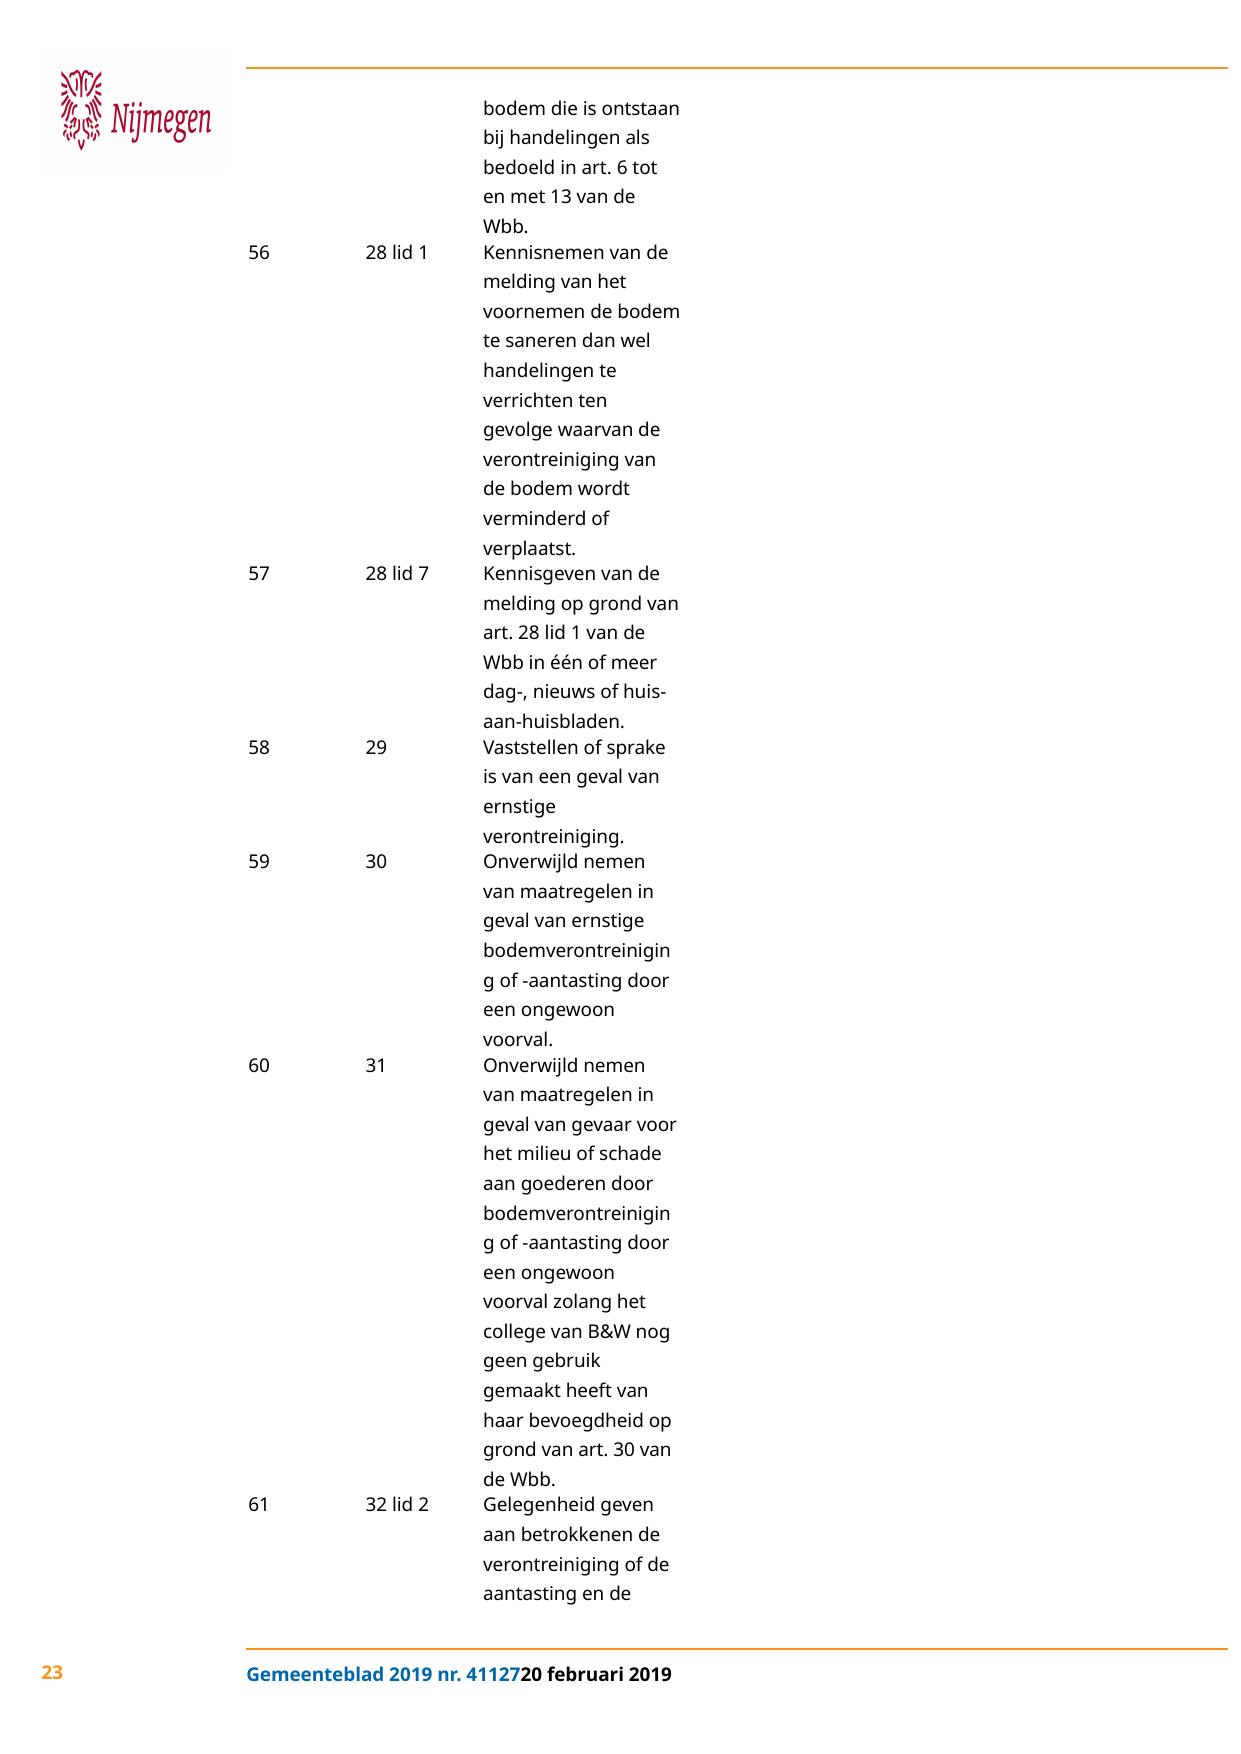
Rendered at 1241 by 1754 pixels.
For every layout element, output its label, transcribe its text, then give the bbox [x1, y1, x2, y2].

table_cell [682, 849, 799, 1052]
table_cell [682, 1492, 799, 1606]
table_cell [1034, 560, 1152, 734]
table_cell 32 lid 2 [365, 1492, 483, 1606]
table_cell 31 [365, 1052, 483, 1492]
table_cell Onverwijld nemen van maatregelen in geval van ernstige bodemverontreiniging of -aantasting door een ongewoon voorval. [483, 849, 682, 1052]
table_cell [799, 1492, 1034, 1606]
table_cell [365, 95, 483, 239]
table_cell [799, 1052, 1034, 1492]
table_cell [1034, 849, 1152, 1052]
table_cell [799, 560, 1034, 734]
table_cell 56 [248, 239, 365, 560]
table_cell [248, 95, 365, 239]
table_cell [682, 734, 799, 848]
table_cell [682, 95, 799, 239]
table_cell [1034, 95, 1152, 239]
table_cell [799, 734, 1034, 848]
table_cell 28 lid 1 [365, 239, 483, 560]
table_cell 28 lid 7 [365, 560, 483, 734]
table_cell [799, 239, 1034, 560]
table_cell 60 [248, 1052, 365, 1492]
table_cell 57 [248, 560, 365, 734]
table_cell bodem die is ontstaan bij handelingen als bedoeld in art. 6 tot en met 13 van de Wbb. [483, 95, 682, 239]
table_cell 30 [365, 849, 483, 1052]
table_cell [682, 560, 799, 734]
table_cell Vaststellen of sprake is van een geval van ernstige verontreiniging. [483, 734, 682, 848]
table_cell Kennisnemen van de melding van het voornemen de bodem te saneren dan wel handelingen te verrichten ten gevolge waarvan de verontreiniging van de bodem wordt verminderd of verplaatst. [483, 239, 682, 560]
table_cell Kennisgeven van de melding op grond van art. 28 lid 1 van de Wbb in één of meer dag-, nieuws of huis-aan-huisbladen. [483, 560, 682, 734]
picture [41, 47, 231, 172]
table_cell 61 [248, 1492, 365, 1606]
table_cell 29 [365, 734, 483, 848]
table_cell Onverwijld nemen van maatregelen in geval van gevaar voor het milieu of schade aan goederen door bodemverontreiniging of -aantasting door een ongewoon voorval zolang het college van B&W nog geen gebruik gemaakt heeft van haar bevoegdheid op grond van art. 30 van de Wbb. [483, 1052, 682, 1492]
table_cell [1034, 734, 1152, 848]
table_cell [682, 239, 799, 560]
table_cell [1034, 1052, 1152, 1492]
table_cell [1034, 1492, 1152, 1606]
table_cell [1034, 239, 1152, 560]
table_cell 59 [248, 849, 365, 1052]
table_cell [799, 849, 1034, 1052]
table_cell 58 [248, 734, 365, 848]
table_cell [682, 1052, 799, 1492]
table_cell Gelegenheid geven aan betrokkenen de verontreiniging of de aantasting en de [483, 1492, 682, 1606]
table_cell [799, 95, 1034, 239]
